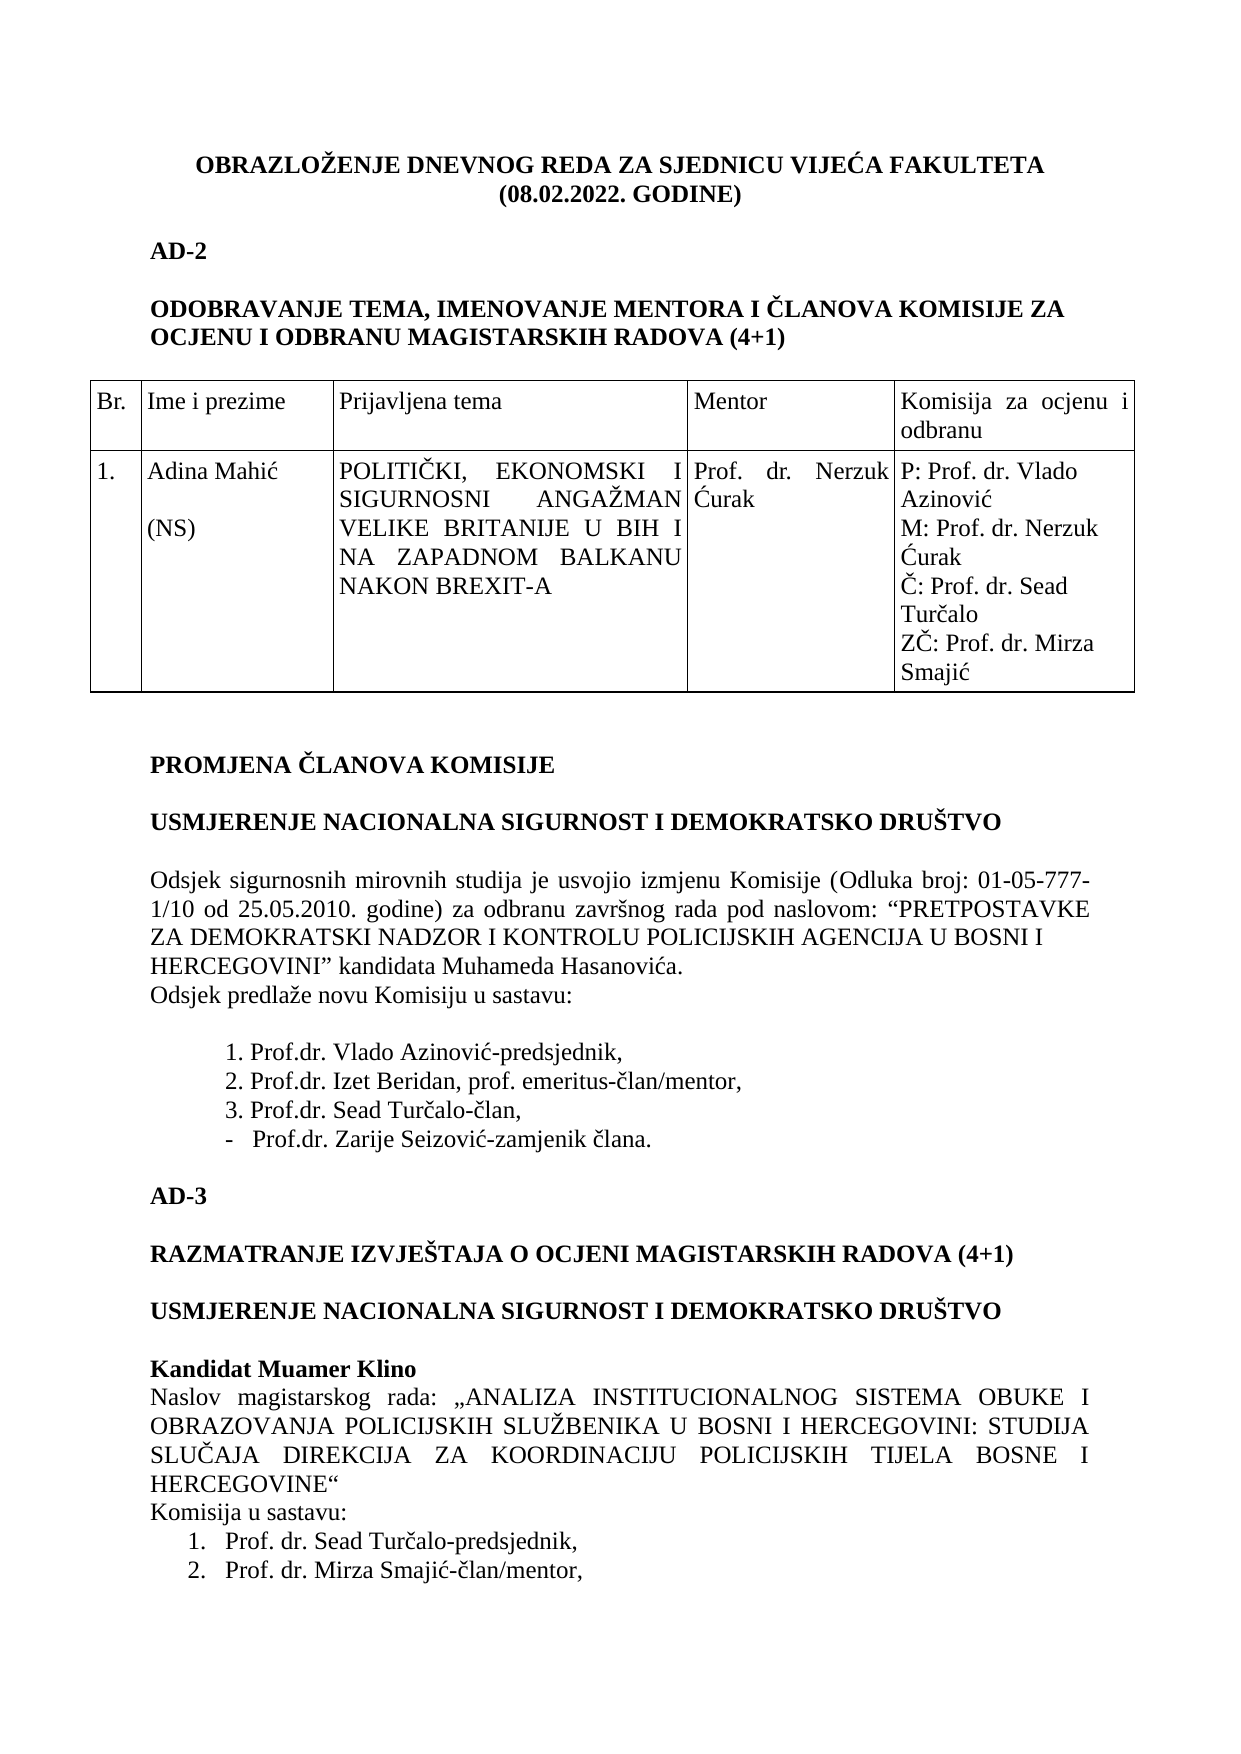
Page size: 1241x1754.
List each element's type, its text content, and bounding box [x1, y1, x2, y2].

text HERCEGOVINI” kandidata Muhameda Hasanovića. [150, 951, 1090, 980]
text AD-3 [150, 1181, 1090, 1210]
text - Prof.dr. Zarije Seizović-zamjenik člana. [150, 1124, 1090, 1152]
text Odsjek predlaže novu Komisiju u sastavu: [150, 980, 1090, 1009]
text ODOBRAVANJE TEMA, IMENOVANJE MENTORA I ČLANOVA KOMISIJE ZA OCJENU I ODBRANU MAGISTARSKIH RADOVA (4+1) [150, 294, 1090, 351]
text Komisija u sastavu: [150, 1497, 1090, 1526]
text PROMJENA ČLANOVA KOMISIJE [150, 750, 1090, 779]
text 2. Prof.dr. Izet Beridan, prof. emeritus-član/mentor, [150, 1066, 1090, 1095]
text USMJERENJE NACIONALNA SIGURNOST I DEMOKRATSKO DRUŠTVO [150, 807, 1090, 836]
table_header Mentor [688, 381, 894, 449]
text Kandidat Muamer Klino [150, 1354, 1090, 1382]
table_header Br. [91, 381, 141, 449]
list Prof. dr. Sead Turčalo-predsjednik, [187, 1526, 1090, 1555]
text 3. Prof.dr. Sead Turčalo-član, [150, 1095, 1090, 1124]
table_cell Adina Mahić (NS) [142, 451, 333, 691]
text Naslov magistarskog rada: „ANALIZA INSTITUCIONALNOG SISTEMA OBUKE I OBRAZOVANJA POLICIJSKIH SLUŽBENIKA U BOSNI I HERCEGOVINI: STUDIJA SLUČAJA DIREKCIJA ZA KOORDINACIJU POLICIJSKIH TIJELA BOSNE I HERCEGOVINE“ [150, 1382, 1090, 1497]
table_header Komisija za ocjenu i odbranu [895, 381, 1134, 449]
text RAZMATRANJE IZVJEŠTAJA O OCJENI MAGISTARSKIH RADOVA (4+1) [150, 1239, 1090, 1267]
table_header Prijavljena tema [334, 381, 687, 449]
text Odsjek sigurnosnih mirovnih studija je usvojio izmjenu Komisije (Odluka broj: 01-05-777-1/10 od 25.05.2010. godine) za odbranu završnog rada pod naslovom: “PRETPOSTAVKE ZA DEMOKRATSKI NADZOR I KONTROLU POLICIJSKIH AGENCIJA U BOSNI I [150, 865, 1090, 951]
list Prof. dr. Mirza Smajić-član/mentor, [187, 1555, 1090, 1584]
text USMJERENJE NACIONALNA SIGURNOST I DEMOKRATSKO DRUŠTVO [150, 1296, 1090, 1325]
text (08.02.2022. GODINE) [150, 179, 1090, 207]
table_cell P: Prof. dr. Vlado Azinović M: Prof. dr. Nerzuk Ćurak Č: Prof. dr. Sead Turčalo ZČ: Prof. dr. Mirza Smajić [895, 451, 1134, 691]
table_cell Prof. dr. Nerzuk Ćurak [688, 451, 894, 691]
table_header Ime i prezime [142, 381, 333, 449]
text AD-2 [150, 236, 1090, 265]
text OBRAZLOŽENJE DNEVNOG REDA ZA SJEDNICU VIJEĆA FAKULTETA [150, 150, 1090, 179]
text 1. Prof.dr. Vlado Azinović-predsjednik, [150, 1037, 1090, 1066]
table_cell POLITIČKI, EKONOMSKI I SIGURNOSNI ANGAŽMAN VELIKE BRITANIJE U BIH I NA ZAPADNOM BALKANU NAKON BREXIT-A [334, 451, 687, 691]
table_cell 1. [91, 451, 141, 691]
